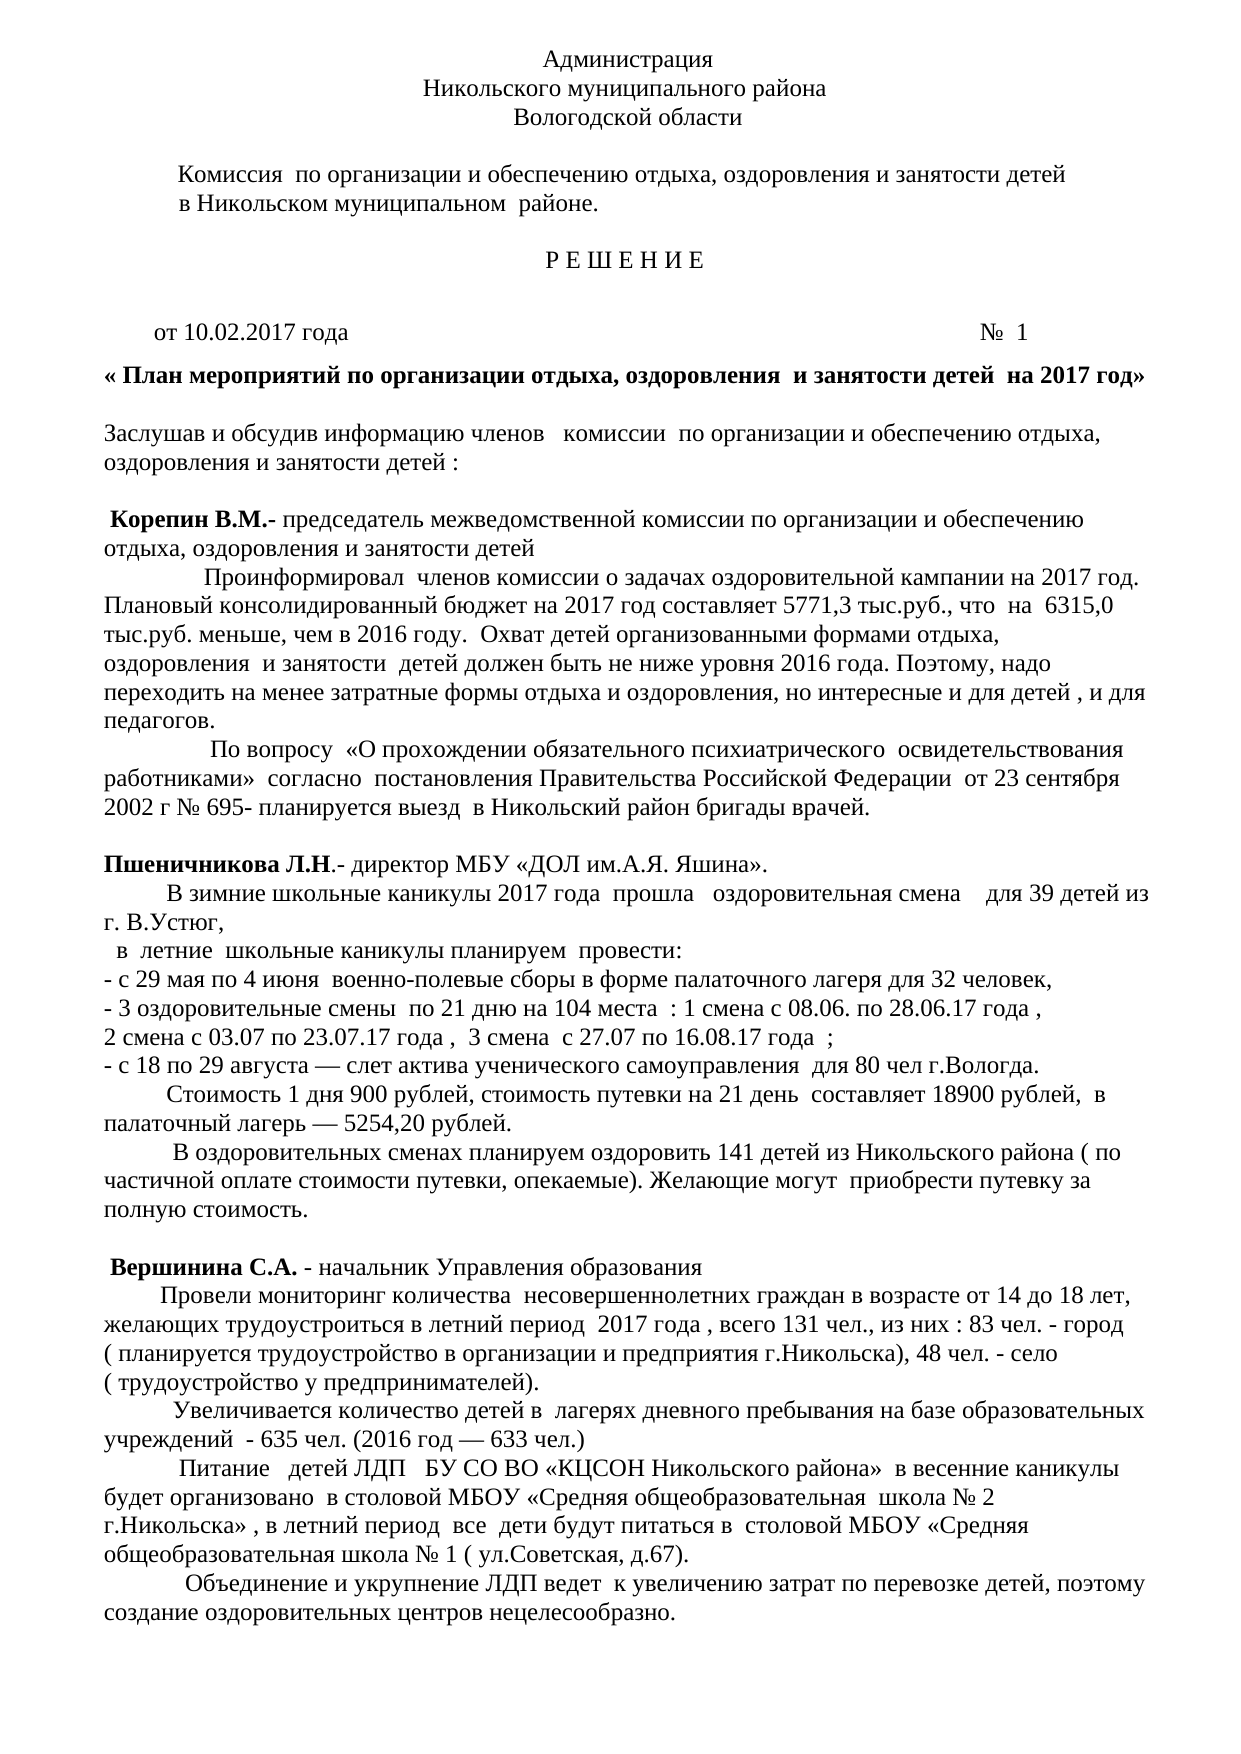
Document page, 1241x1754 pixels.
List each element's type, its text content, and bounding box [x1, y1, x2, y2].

text Стоимость 1 дня 900 рублей, стоимость путевки на 21 день составляет 18900 рублей, в палаточный лагерь — 5254,20 рублей. [103, 1079, 1152, 1137]
text Вершинина С.А. - начальник Управления образования [103, 1252, 1152, 1281]
text Провели мониторинг количества несовершеннолетних граждан в возрасте от 14 до 18 лет, желающих трудоустроиться в летний период 2017 года , всего 131 чел., из них : 83 чел. - город ( планируется трудоустройство в организации и предприятия г.Никольска), 48 чел. - село ( трудоустройство у предпринимателей). [103, 1281, 1152, 1396]
text В оздоровительных сменах планируем оздоровить 141 детей из Никольского района ( по частичной оплате стоимости путевки, опекаемые). Желающие могут приобрести путевку за полную стоимость. [103, 1137, 1152, 1223]
text Р Е Ш Е Н И Е [103, 246, 1152, 274]
text Объединение и укрупнение ЛДП ведет к увеличению затрат по перевозке детей, поэтому создание оздоровительных центров нецелесообразно. [103, 1568, 1152, 1626]
text в летние школьные каникулы планируем провести: [103, 936, 1152, 964]
text 2 смена с 03.07 по 23.07.17 года , 3 смена с 27.07 по 16.08.17 года ; [103, 1022, 1152, 1051]
text от 10.02.2017 года № 1 [103, 317, 1152, 346]
text Комиссия по организации и обеспечению отдыха, оздоровления и занятости детей [103, 159, 1152, 188]
text Администрация [103, 44, 1152, 73]
text - с 18 по 29 августа — слет актива ученического самоуправления для 80 чел г.Вологда. [103, 1051, 1152, 1079]
text Корепин В.М.- председатель межведомственной комиссии по организации и обеспечению отдыха, оздоровления и занятости детей [103, 504, 1152, 562]
text - 3 оздоровительные смены по 21 дню на 104 места : 1 смена с 08.06. по 28.06.17 года , [103, 993, 1152, 1022]
text Увеличивается количество детей в лагерях дневного пребывания на базе образовательных учреждений - 635 чел. (2016 год — 633 чел.) [103, 1396, 1152, 1453]
text Пшеничникова Л.Н.- директор МБУ «ДОЛ им.А.Я. Яшина». [103, 849, 1152, 878]
text По вопросу «О прохождении обязательного психиатрического освидетельствования работниками» согласно постановления Правительства Российской Федерации от 23 сентября 2002 г № 695- планируется выезд в Никольский район бригады врачей. [103, 734, 1152, 821]
text Заслушав и обсудив информацию членов комиссии по организации и обеспечению отдыха, оздоровления и занятости детей : [103, 418, 1152, 476]
text В зимние школьные каникулы 2017 года прошла оздоровительная смена для 39 детей из г. В.Устюг, [103, 878, 1152, 936]
text - с 29 мая по 4 июня военно-полевые сборы в форме палаточного лагеря для 32 человек, [103, 964, 1152, 993]
text Никольского муниципального района [103, 73, 1152, 102]
text Вологодской области [103, 102, 1152, 131]
text Проинформировал членов комиссии о задачах оздоровительной кампании на 2017 год. Плановый консолидированный бюджет на 2017 год составляет 5771,3 тыс.руб., что на 6315,0 тыс.руб. меньше, чем в 2016 году. Охват детей организованными формами отдыха, оздоровления и занятости детей должен быть не ниже уровня 2016 года. Поэтому, надо переходить на менее затратные формы отдыха и оздоровления, но интересные и для детей , и для педагогов. [103, 562, 1152, 734]
text « План мероприятий по организации отдыха, оздоровления и занятости детей на 2017 год» [103, 361, 1152, 389]
text Питание детей ЛДП БУ СО ВО «КЦСОН Никольского района» в весенние каникулы будет организовано в столовой МБОУ «Средняя общеобразовательная школа № 2 г.Никольска» , в летний период все дети будут питаться в столовой МБОУ «Средняя общеобразовательная школа № 1 ( ул.Советская, д.67). [103, 1453, 1152, 1568]
text в Никольском муниципальном районе. [103, 188, 1152, 217]
